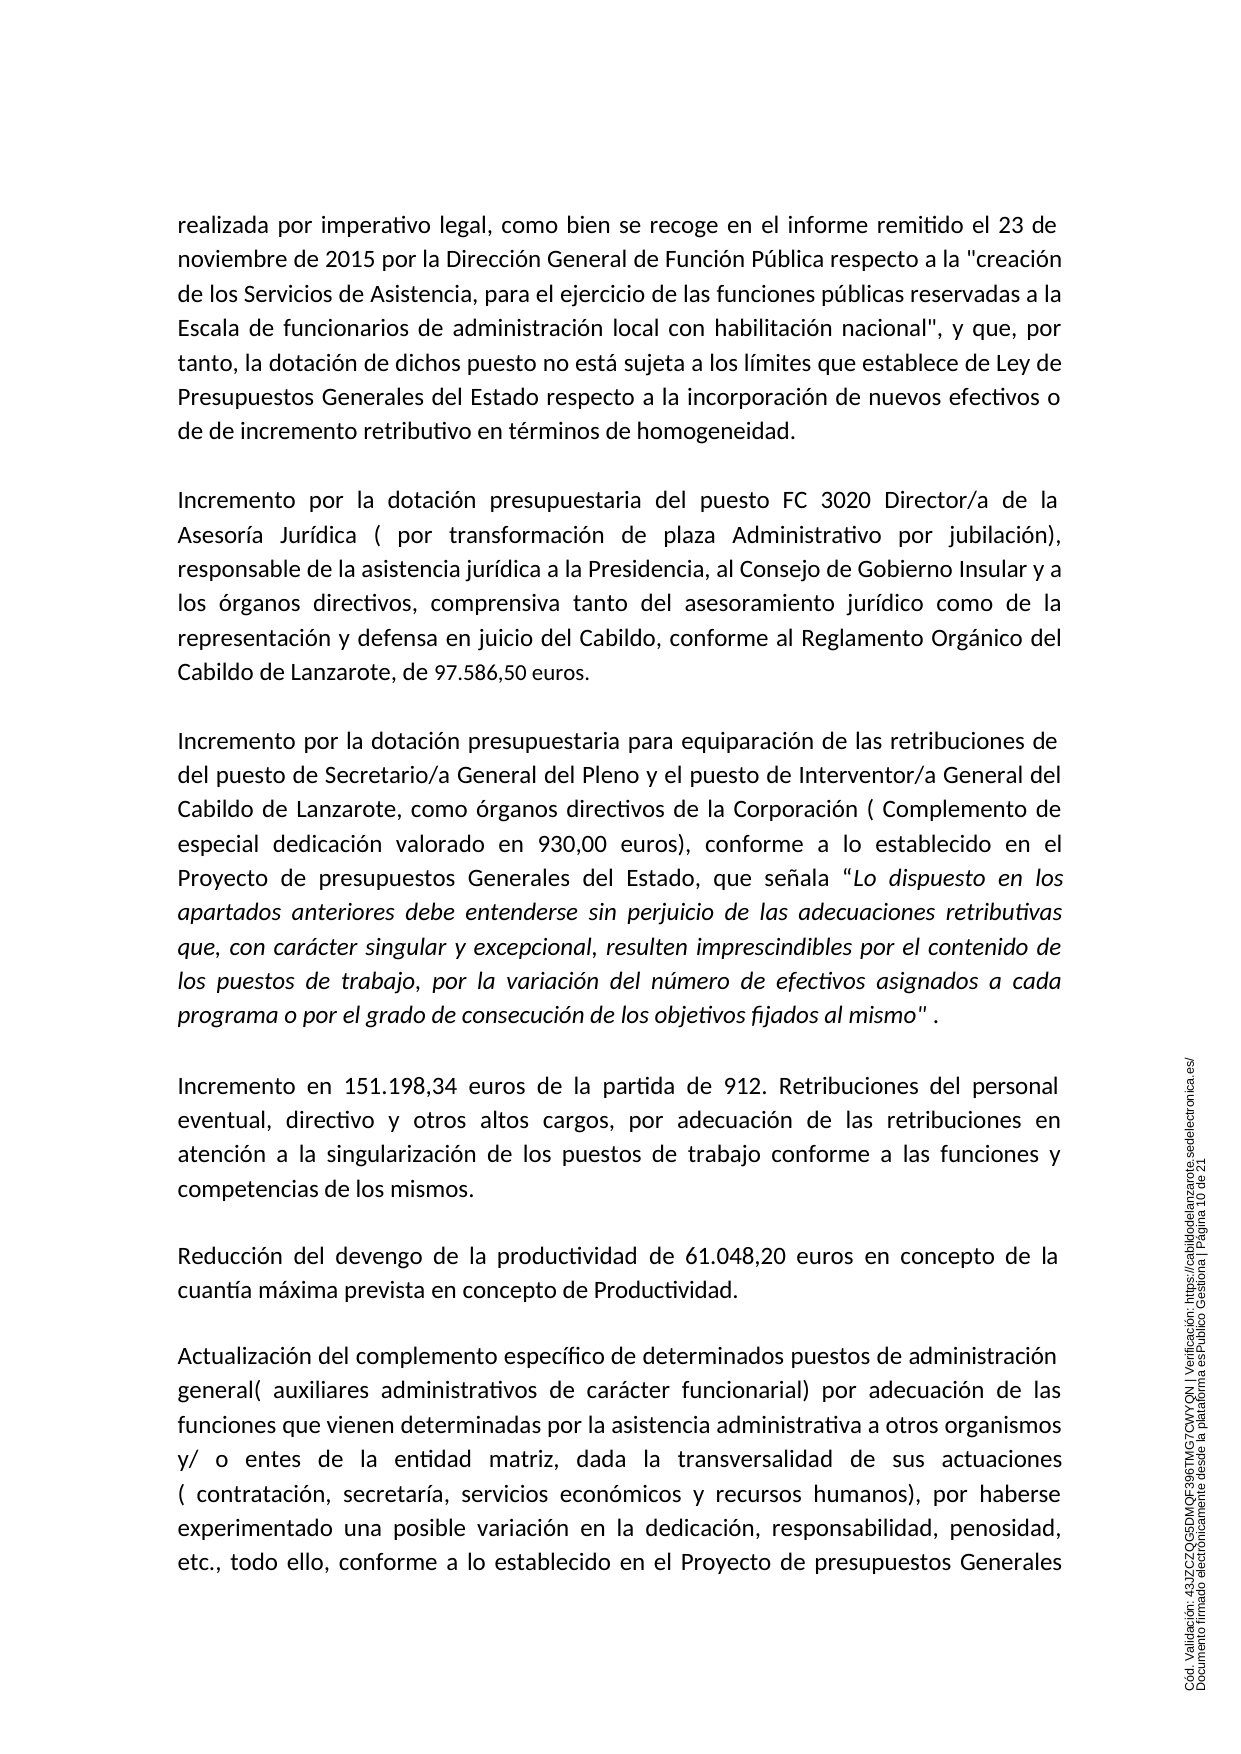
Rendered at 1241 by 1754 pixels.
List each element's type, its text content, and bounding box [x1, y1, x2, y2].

text general( auxiliares administrativos de carácter funcionarial) por adecuación de las funciones que vienen determinadas por la asistencia administrativa a otros organismos y/ o entes de la entidad matriz, dada la transversalidad de sus actuaciones ( contratación, secretaría, servicios económicos y recursos humanos), por haberse experimentado una posible variación en la dedicación, responsabilidad, penosidad, etc., todo ello, conforme a lo establecido en el Proyecto de presupuestos Generales del [177, 1371, 1062, 1582]
text Incremento en 151.198,34 euros de la partida de 912. Retribuciones del personal [177, 1072, 1065, 1100]
text Asesoría Jurídica ( por transformación de plaza Administrativo por jubilación), responsable de la asistencia jurídica a la Presidencia, al Consejo de Gobierno Insular y a los órganos directivos, comprensiva tanto del asesoramiento jurídico como de la representación y defensa en juicio del Cabildo, conforme al Reglamento Orgánico del Cabildo de Lanzarote, de 97.586,50 euros. [177, 515, 1063, 687]
text del puesto de Secretario/a General del Pleno y el puesto de Interventor/a General del Cabildo de Lanzarote, como órganos directivos de la Corporación ( Complemento de especial dedicación valorado en 930,00 euros), conforme a lo establecido en el Proyecto de presupuestos Generales del Estado, que señala “Lo dispuesto en los apartados anteriores debe entenderse sin perjuicio de las adecuaciones retributivas que, con carácter singular y excepcional, resulten imprescindibles por el contenido de los puestos de trabajo, por la variación del número de efectivos asignados a cada programa o por el grado de consecución de los objetivos fijados al mismo" . [177, 755, 1063, 1030]
text Actualización del complemento específico de determinados puestos de administración [177, 1343, 1064, 1370]
text Cód. Validación: 43JZCZQG5DMQF396TMG7CWYQN | Verificación: https://cabildodelanzarote.sedelectronica.es/ Documento firmado electrónicamente desde la plataforma esPublico Gestiona | Página 10 de 21 [1183, 1060, 1208, 1694]
text eventual, directivo y otros altos cargos, por adecuación de las retribuciones en atención a la singularización de los puestos de trabajo conforme a las funciones y competencias de los mismos. [177, 1100, 1062, 1203]
text Incremento por la dotación presupuestaria del puesto FC 3020 Director/a de la [177, 487, 1064, 514]
text noviembre de 2015 por la Dirección General de Función Pública respecto a la "creación de los Servicios de Asistencia, para el ejercicio de las funciones públicas reservadas a la Escala de funcionarios de administración local con habilitación nacional", y que, por tanto, la dotación de dichos puesto no está sujeta a los límites que establece de Ley de Presupuestos Generales del Estado respecto a la incorporación de nuevos efectivos o de de incremento retributivo en términos de homogeneidad. [177, 240, 1062, 446]
text Reducción del devengo de la productividad de 61.048,20 euros en concepto de la [177, 1242, 1065, 1270]
text realizada por imperativo legal, como bien se recoge en el informe remitido el 23 de [177, 212, 1064, 239]
text cuantía máxima prevista en concepto de Productividad. [177, 1274, 1065, 1305]
text Incremento por la dotación presupuestaria para equiparación de las retribuciones de [177, 727, 1065, 754]
